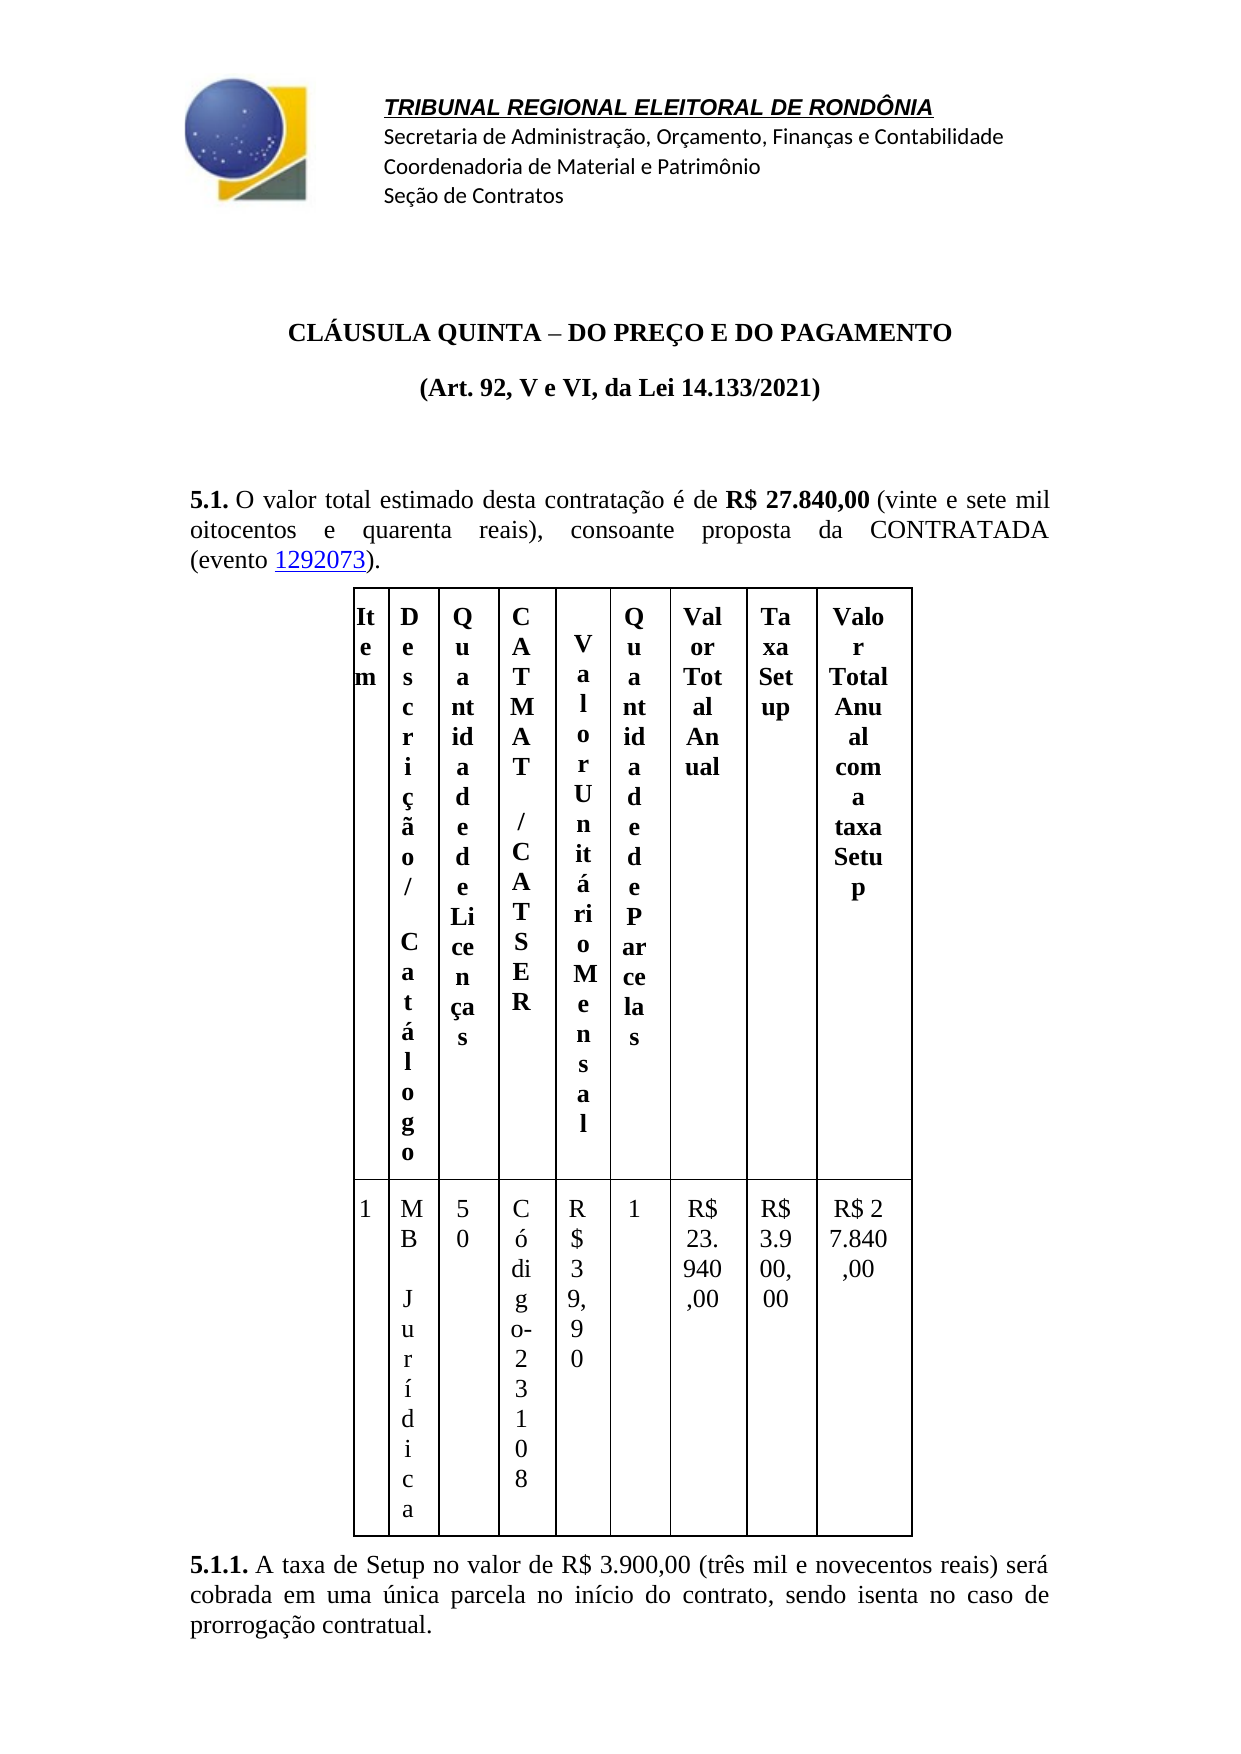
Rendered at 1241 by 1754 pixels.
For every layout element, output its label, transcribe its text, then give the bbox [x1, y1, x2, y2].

table_cell R$ 27.840,00 [818, 1180, 911, 1535]
table_header Valor Total Anual com a taxa Setup [818, 589, 911, 1178]
table_header Descrição/ Catálogo [390, 589, 438, 1178]
table_cell 1 [355, 1180, 388, 1535]
table_header Taxa Setup [748, 589, 816, 1178]
table_header Valor Total Anual [671, 589, 746, 1178]
table_header Quantidade de Licenças [440, 589, 498, 1178]
text 5.1. O valor total estimado desta contratação é de R$ 27.840,00 (vinte e sete mil oitocentos e quarenta reais), consoante proposta da CONTRATADA (evento 1292073). [190, 484, 1051, 574]
table_header Item [355, 589, 388, 1178]
table_cell 50 [440, 1180, 498, 1535]
table_cell 1 [611, 1180, 670, 1535]
table_header CATMAT / CATSER [500, 589, 555, 1178]
table_cell R$ 23.940,00 [671, 1180, 746, 1535]
text (Art. 92, V e VI, da Lei 14.133/2021) [190, 372, 1051, 402]
table_cell R$ 3.900,00 [748, 1180, 816, 1535]
text CLÁUSULA QUINTA – DO PREÇO E DO PAGAMENTO [190, 317, 1051, 347]
table_cell R$ 39,90 [557, 1180, 610, 1535]
table_header Valor Unitário Mensal [557, 589, 610, 1178]
table_header Quantidade de Parcelas [611, 589, 670, 1178]
text 5.1.1. A taxa de Setup no valor de R$ 3.900,00 (três mil e novecentos reais) será cobrada em uma única parcela no início do contrato, sendo isenta no caso de prorrogação contratual. [190, 1549, 1051, 1639]
table_cell MB Jurídica [390, 1180, 438, 1535]
table_cell Código-23108 [500, 1180, 555, 1535]
